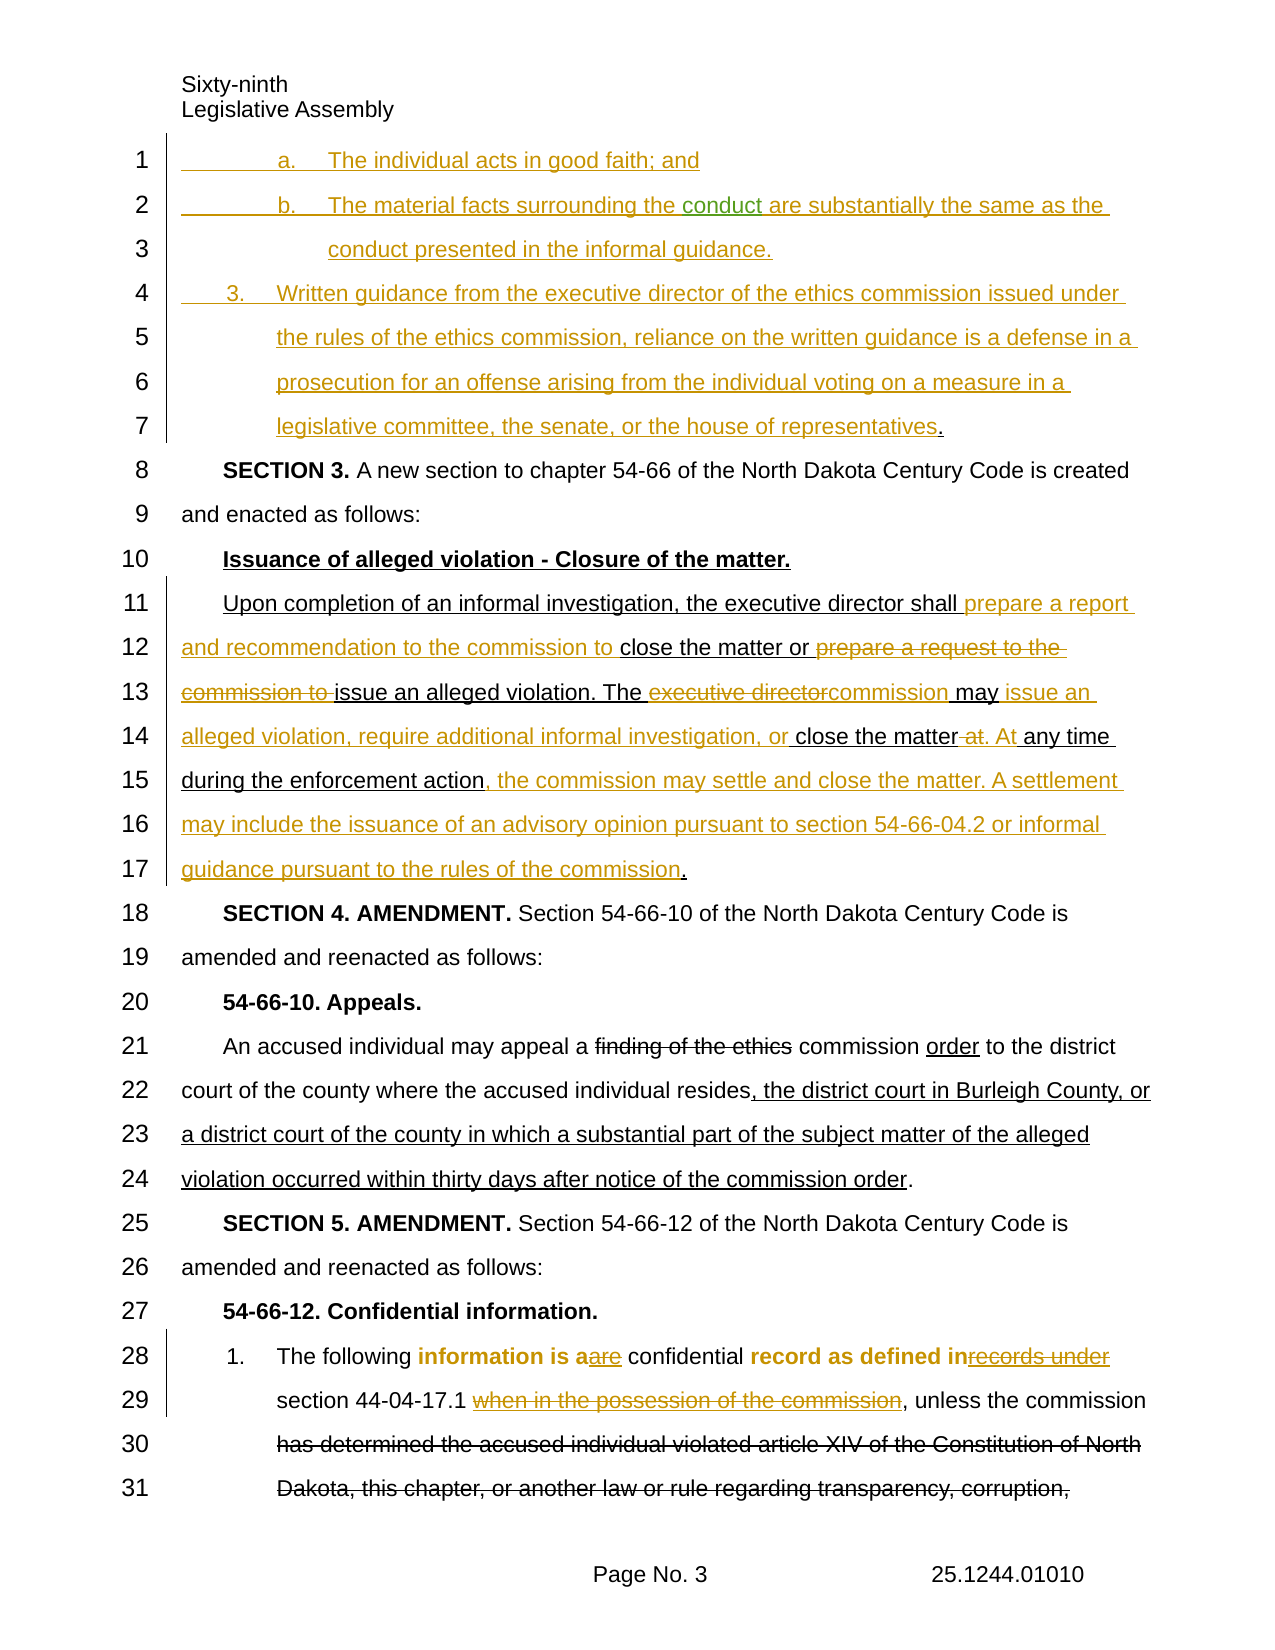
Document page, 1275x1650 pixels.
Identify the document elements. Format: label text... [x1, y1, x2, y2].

text Upon completion of an informal investigation, the executive director shall prepare a report and recommendation to the commission to close the matter or issue an alleged violation. The commission may issue an alleged violation, require additional informal investigation, or close the matter. At any time during the enforcement action, the commission may settle and close the matter. A settlement may include the issuance of an advisory opinion pursuant to section 54‑66‑04.2 or informal guidance pursuant to the rules of the commission. [181, 576, 1154, 886]
text b. The material facts surrounding the conduct are substantially the same as the conduct presented in the informal guidance. [181, 178, 1154, 266]
subtitle 54‑66‑12. Confidential information. [181, 1284, 1154, 1329]
text SECTION 4. AMENDMENT. Section 54‑66‑10 of the North Dakota Century Code is amended and reenacted as follows: [181, 886, 1154, 974]
text 3. Written guidance from the executive director of the ethics commission issued under the rules of the ethics commission, reliance on the written guidance is a defense in a prosecution for an offense arising from the individual voting on a measure in a legislative committee, the senate, or the house of representatives. [181, 266, 1154, 443]
text SECTION 5. AMENDMENT. Section 54‑66‑12 of the North Dakota Century Code is amended and reenacted as follows: [181, 1196, 1154, 1284]
text a. The individual acts in good faith; and [181, 133, 1154, 178]
text An accused individual may appeal a finding of the ethics commission order to the district court of the county where the accused individual resides, the district court in Burleigh County, or a district court of the county in which a substantial part of the subject matter of the alleged violation occurred within thirty days after notice of the commission order. [181, 1019, 1154, 1196]
text 1. The following information is a confidential record as defined in section 44‑04‑17.1 , unless the commission has determined the accused individual violated article XIV of the Constitution of North Dakota, this chapter, or another law or rule regarding transparency, corruption, elections, or lobbying,issued a final commission order and a court affirmed the determinationfinal commission order, if appealed, except the information may be disclosed as required by law or as necessary to conduct an investigation arising from a complaintduring an enforcement action: [181, 1329, 1154, 1506]
text SECTION 3. A new section to chapter 54‑66 of the North Dakota Century Code is created and enacted as follows: [181, 443, 1154, 532]
subtitle Issuance of alleged violation - Closure of the matter. [181, 532, 1154, 576]
subtitle 54‑66‑10. Appeals. [181, 974, 1154, 1019]
